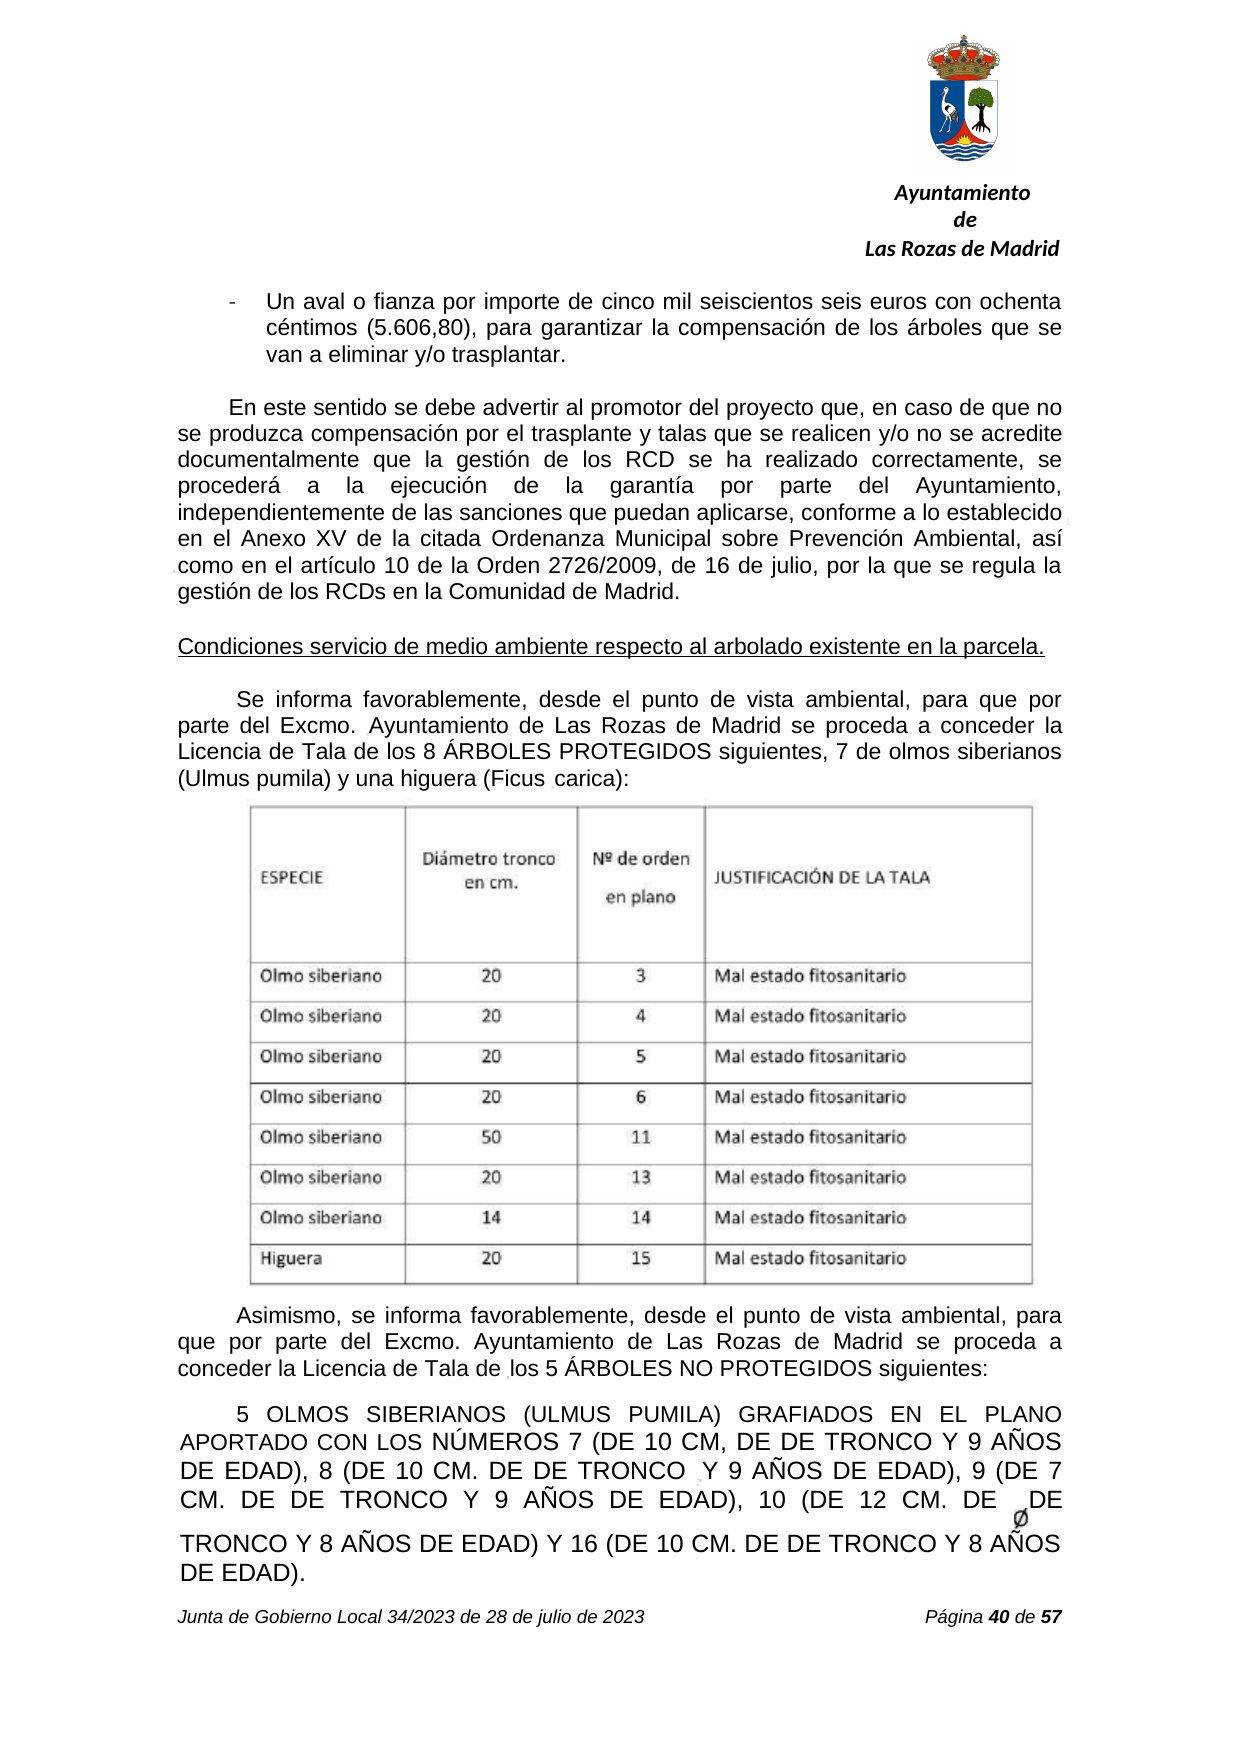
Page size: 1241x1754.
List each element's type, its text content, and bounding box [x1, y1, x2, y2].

text Asimismo, se informa favorablemente, desde el punto de vista ambiental, para que por parte del Excmo. Ayuntamiento de Las Rozas de Madrid se proceda a conceder la Licencia de Tala de los 5 ÁRBOLES NO PROTEGIDOS siguientes: [177, 1302, 1063, 1381]
text Condiciones servicio de medio ambiente respecto al arbolado existente en la parcela. [177, 633, 1063, 659]
text En este sentido se debe advertir al promotor del proyecto que, en caso de que no se produzca compensación por el trasplante y talas que se realicen y/o no se acredite documentalmente que la gestión de los RCD se ha realizado correctamente, se procederá a la ejecución de la garantía por parte del Ayuntamiento, independientemente de las sanciones que puedan aplicarse, conforme a lo establecido en el Anexo XV de la citada Ordenanza Municipal sobre Prevención Ambiental, así como en el artículo 10 de la Orden 2726/2009, de 16 de julio, por la que se regula la gestión de los RCDs en la Comunidad de Madrid. [177, 393, 1063, 604]
text Se informa favorablemente, desde el punto de vista ambiental, para que por parte del Excmo. Ayuntamiento de Las Rozas de Madrid se proceda a conceder la Licencia de Tala de los 8 ÁRBOLES PROTEGIDOS siguientes, 7 de olmos siberianos (Ulmus pumila) y una higuera (Ficus carica): [177, 686, 1063, 791]
list Un aval o fianza por importe de cinco mil seiscientos seis euros con ochenta céntimos (5.606,80), para garantizar la compensación de los árboles que se van a eliminar y/o trasplantar. [228, 288, 1063, 367]
text 5 OLMOS SIBERIANOS (ULMUS PUMILA) GRAFIADOS EN EL PLANO APORTADO CON LOS NÚMEROS 7 (DE 10 CM, DE DE TRONCO Y 9 AÑOS DE EDAD), 8 (DE 10 CM. DE DE TRONCO Y 9 AÑOS DE EDAD), 9 (DE 7 CM. DE DE TRONCO Y 9 AÑOS DE EDAD), 10 (DE 12 CM. DE DE TRONCO Y 8 AÑOS DE EDAD) Y 16 (DE 10 CM. DE DE TRONCO Y 8 AÑOS DE EDAD). [179, 1401, 1063, 1587]
